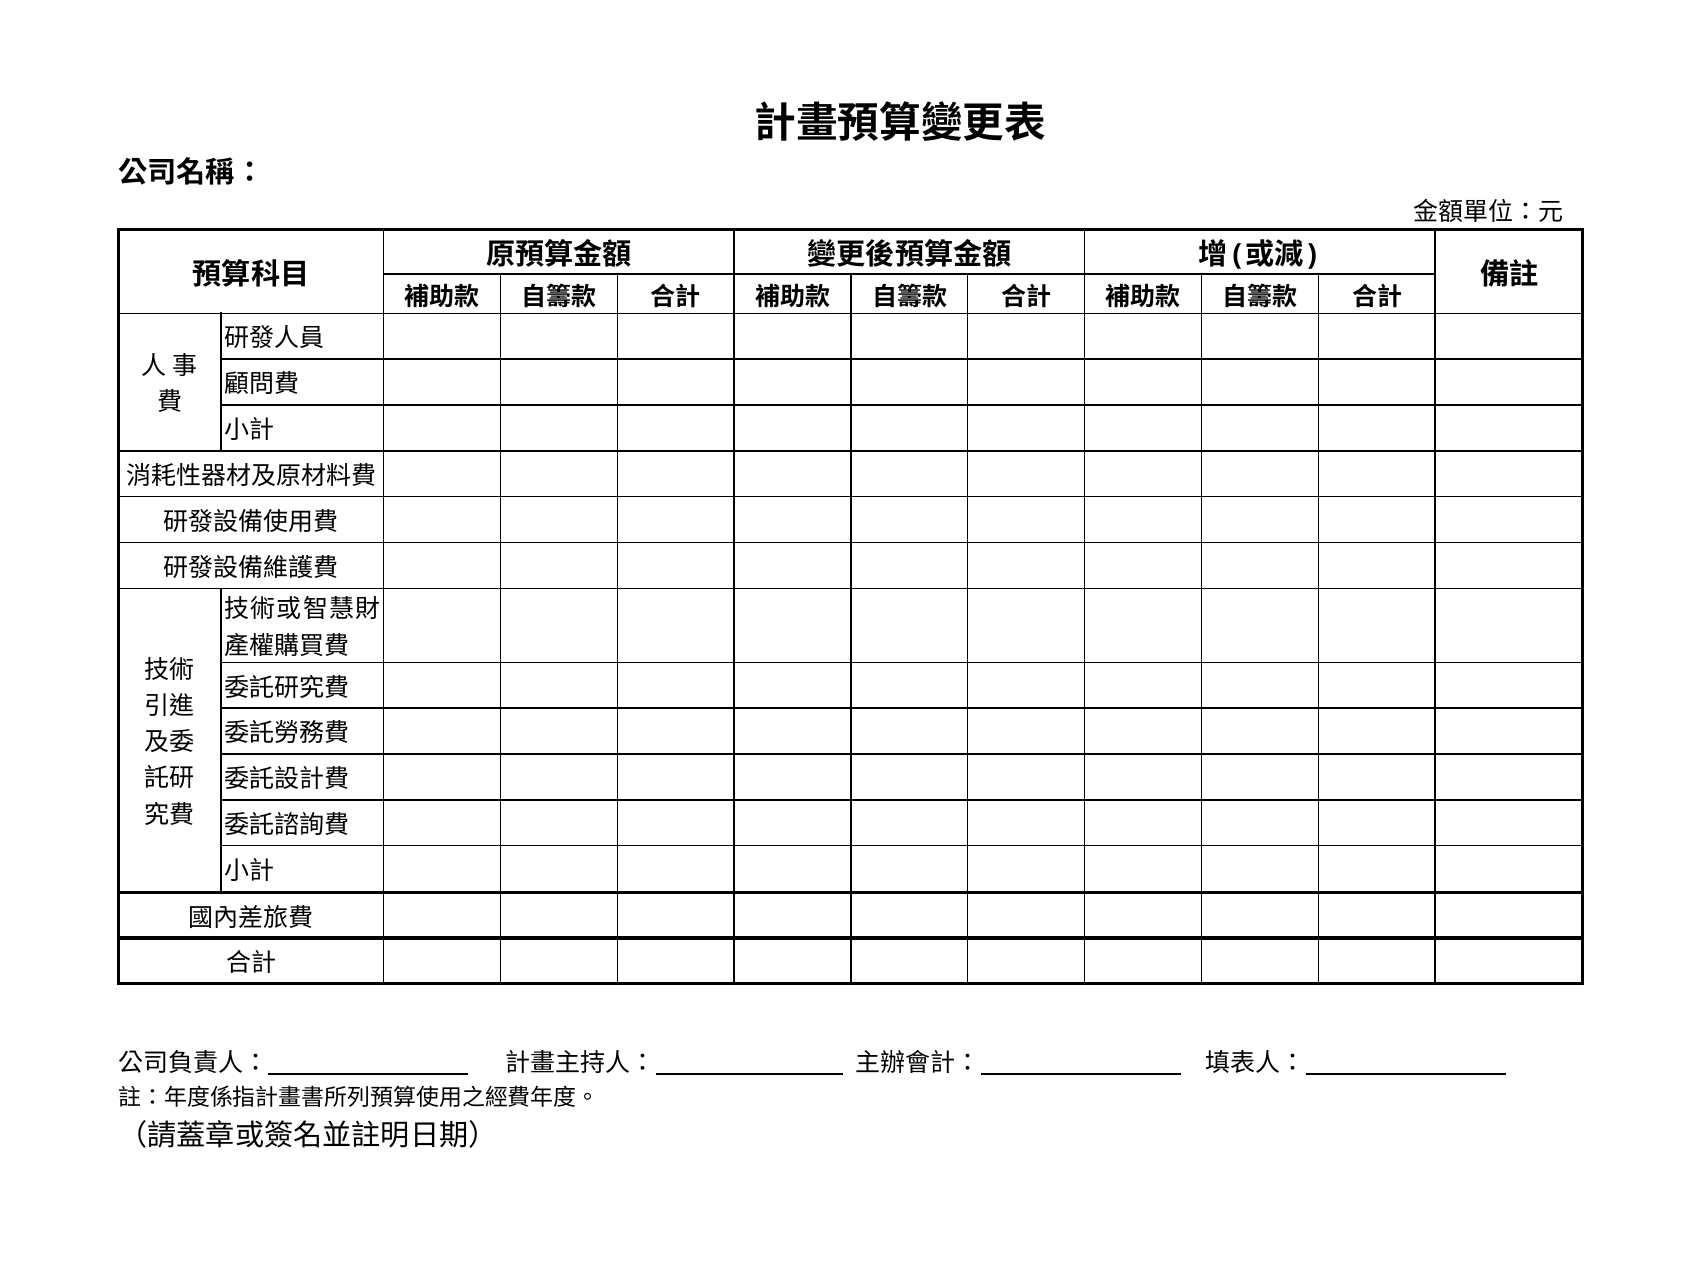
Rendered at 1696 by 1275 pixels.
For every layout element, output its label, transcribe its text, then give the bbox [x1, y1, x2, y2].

table_cell [1085, 360, 1201, 404]
table_cell 技術引進及委託研究費 [120, 589, 220, 891]
text 金額單位：元 [118, 191, 1563, 227]
table_header 備註 [1436, 231, 1581, 312]
table_cell [735, 589, 850, 661]
table_cell [1436, 755, 1581, 799]
table_cell [618, 314, 733, 358]
table_cell [384, 940, 500, 982]
table_cell [1436, 940, 1581, 982]
table_cell [501, 452, 617, 496]
table_cell [852, 543, 967, 587]
table_cell [1202, 589, 1318, 661]
table_cell 自籌款 [852, 275, 967, 312]
table_cell [384, 755, 500, 799]
table_cell [968, 755, 1084, 799]
table_cell 顧問費 [222, 360, 383, 404]
table_cell 補助款 [735, 275, 850, 312]
table_cell 合計 [120, 940, 383, 982]
table_cell [1436, 589, 1581, 661]
table_cell [618, 360, 733, 404]
table_cell [1202, 314, 1318, 358]
table_cell [968, 894, 1084, 936]
table_cell 小計 [222, 406, 383, 450]
table_cell [1085, 497, 1201, 542]
table_cell [968, 314, 1084, 358]
table_cell 補助款 [384, 275, 500, 312]
table_cell 委託勞務費 [222, 709, 383, 753]
table_cell [384, 497, 500, 542]
table_cell [852, 663, 967, 707]
table_cell [384, 801, 500, 845]
table_cell [1319, 497, 1434, 542]
table_cell 技術或智慧財產權購買費 [222, 589, 383, 661]
table_cell [501, 589, 617, 661]
table_cell 研發設備使用費 [120, 497, 383, 542]
table_cell [501, 846, 617, 891]
table_cell [852, 589, 967, 661]
table_cell 委託諮詢費 [222, 801, 383, 845]
table_cell [1436, 709, 1581, 753]
table_cell [384, 589, 500, 661]
table_cell [1319, 589, 1434, 661]
text 計畫預算變更表 [118, 89, 1682, 149]
table_cell [852, 452, 967, 496]
table_cell [852, 406, 967, 450]
table_cell [1202, 709, 1318, 753]
table_cell [968, 452, 1084, 496]
table_cell [384, 709, 500, 753]
table_cell [1436, 314, 1581, 358]
table_cell [968, 589, 1084, 661]
table_cell [1085, 709, 1201, 753]
table_cell [1085, 940, 1201, 982]
table_cell [1085, 846, 1201, 891]
table_cell [384, 406, 500, 450]
table_cell [618, 543, 733, 587]
table_cell [1202, 543, 1318, 587]
table_cell [384, 663, 500, 707]
table_cell [1202, 940, 1318, 982]
table_cell [618, 406, 733, 450]
table_cell [1319, 846, 1434, 891]
table_cell [1436, 846, 1581, 891]
table_cell 自籌款 [501, 275, 617, 312]
table_cell [1085, 663, 1201, 707]
table_cell [384, 846, 500, 891]
table_header 原預算金額 [384, 231, 733, 273]
table_cell [852, 314, 967, 358]
table_cell [735, 709, 850, 753]
table_cell [1202, 663, 1318, 707]
table_cell [852, 940, 967, 982]
table_cell [384, 314, 500, 358]
table_cell [1202, 846, 1318, 891]
table_cell [735, 452, 850, 496]
table_cell [501, 894, 617, 936]
table_cell [735, 755, 850, 799]
table_cell [618, 452, 733, 496]
table_cell [968, 543, 1084, 587]
table_cell [501, 406, 617, 450]
table_cell [1202, 755, 1318, 799]
table_cell [1202, 894, 1318, 936]
text （請蓋章或簽名並註明日期） [118, 1112, 1578, 1154]
table_cell [852, 497, 967, 542]
table_cell [1319, 709, 1434, 753]
table_cell [618, 801, 733, 845]
table_cell [1436, 360, 1581, 404]
table_cell [501, 663, 617, 707]
table_cell [618, 846, 733, 891]
table_cell [501, 755, 617, 799]
table_cell [501, 360, 617, 404]
table_cell [1202, 801, 1318, 845]
table_cell 補助款 [1085, 275, 1201, 312]
text 公司名稱： [118, 149, 1578, 191]
table_cell [618, 940, 733, 982]
table_cell [735, 314, 850, 358]
table_cell 委託設計費 [222, 755, 383, 799]
table_cell 小計 [222, 846, 383, 891]
table_cell [1319, 755, 1434, 799]
table_cell [735, 406, 850, 450]
table_cell [618, 894, 733, 936]
table_cell [501, 940, 617, 982]
table_cell [735, 543, 850, 587]
table_cell [618, 709, 733, 753]
table_cell [501, 543, 617, 587]
table_cell 人事費 [120, 314, 220, 450]
table_cell [1202, 406, 1318, 450]
table_cell 委託研究費 [222, 663, 383, 707]
table_cell [735, 894, 850, 936]
table_cell [968, 406, 1084, 450]
table_cell [1085, 406, 1201, 450]
table_cell [1436, 801, 1581, 845]
table_cell [968, 497, 1084, 542]
table_cell 國內差旅費 [120, 894, 383, 936]
table_cell 合計 [618, 275, 733, 312]
table_cell [968, 360, 1084, 404]
table_cell 自籌款 [1202, 275, 1318, 312]
table_cell [384, 360, 500, 404]
text 註：年度係指計畫書所列預算使用之經費年度。 [118, 1078, 1578, 1112]
table_cell 合計 [968, 275, 1084, 312]
table_cell [1202, 497, 1318, 542]
table_cell [852, 709, 967, 753]
table_cell [501, 314, 617, 358]
table_cell [735, 846, 850, 891]
table_cell [1319, 360, 1434, 404]
table_cell [1085, 452, 1201, 496]
table_cell [1085, 801, 1201, 845]
table_cell [1085, 314, 1201, 358]
table_cell [968, 801, 1084, 845]
table_header 增(或減) [1085, 231, 1434, 273]
table_cell [852, 755, 967, 799]
table_cell [1085, 894, 1201, 936]
table_cell [1085, 589, 1201, 661]
table_cell [1319, 452, 1434, 496]
table_cell [968, 940, 1084, 982]
table_header 變更後預算金額 [735, 231, 1084, 273]
table_cell [1436, 452, 1581, 496]
table_cell [1436, 406, 1581, 450]
table_cell [384, 452, 500, 496]
table_cell [1319, 543, 1434, 587]
table_cell [1436, 543, 1581, 587]
table_cell [1319, 406, 1434, 450]
table_header 預算科目 [120, 231, 383, 312]
table_cell [852, 801, 967, 845]
table_cell [1202, 452, 1318, 496]
table_cell 研發人員 [222, 314, 383, 358]
table_cell [735, 497, 850, 542]
table_cell 合計 [1319, 275, 1434, 312]
table_cell [501, 497, 617, 542]
table_cell [384, 894, 500, 936]
table_cell [735, 663, 850, 707]
table_cell [735, 360, 850, 404]
table_cell [1436, 663, 1581, 707]
table_cell [1085, 755, 1201, 799]
table_cell [501, 801, 617, 845]
table_cell [968, 663, 1084, 707]
table_cell [618, 589, 733, 661]
table_cell 研發設備維護費 [120, 543, 383, 587]
table_cell [1202, 360, 1318, 404]
text 公司負責人： 計畫主持人： 主辦會計： 填表人： [118, 1042, 1578, 1078]
table_cell [1319, 314, 1434, 358]
table_cell [968, 846, 1084, 891]
table_cell [1319, 940, 1434, 982]
table_cell [1085, 543, 1201, 587]
table_cell [852, 360, 967, 404]
table_cell [501, 709, 617, 753]
table_cell [735, 940, 850, 982]
table_cell [735, 801, 850, 845]
table_cell [618, 663, 733, 707]
table_cell 消耗性器材及原材料費 [120, 452, 383, 496]
table_cell [618, 497, 733, 542]
table_cell [1319, 801, 1434, 845]
table_cell [968, 709, 1084, 753]
table_cell [1436, 894, 1581, 936]
table_cell [1319, 663, 1434, 707]
table_cell [618, 755, 733, 799]
table_cell [1436, 497, 1581, 542]
table_cell [852, 846, 967, 891]
table_cell [384, 543, 500, 587]
table_cell [1319, 894, 1434, 936]
table_cell [852, 894, 967, 936]
